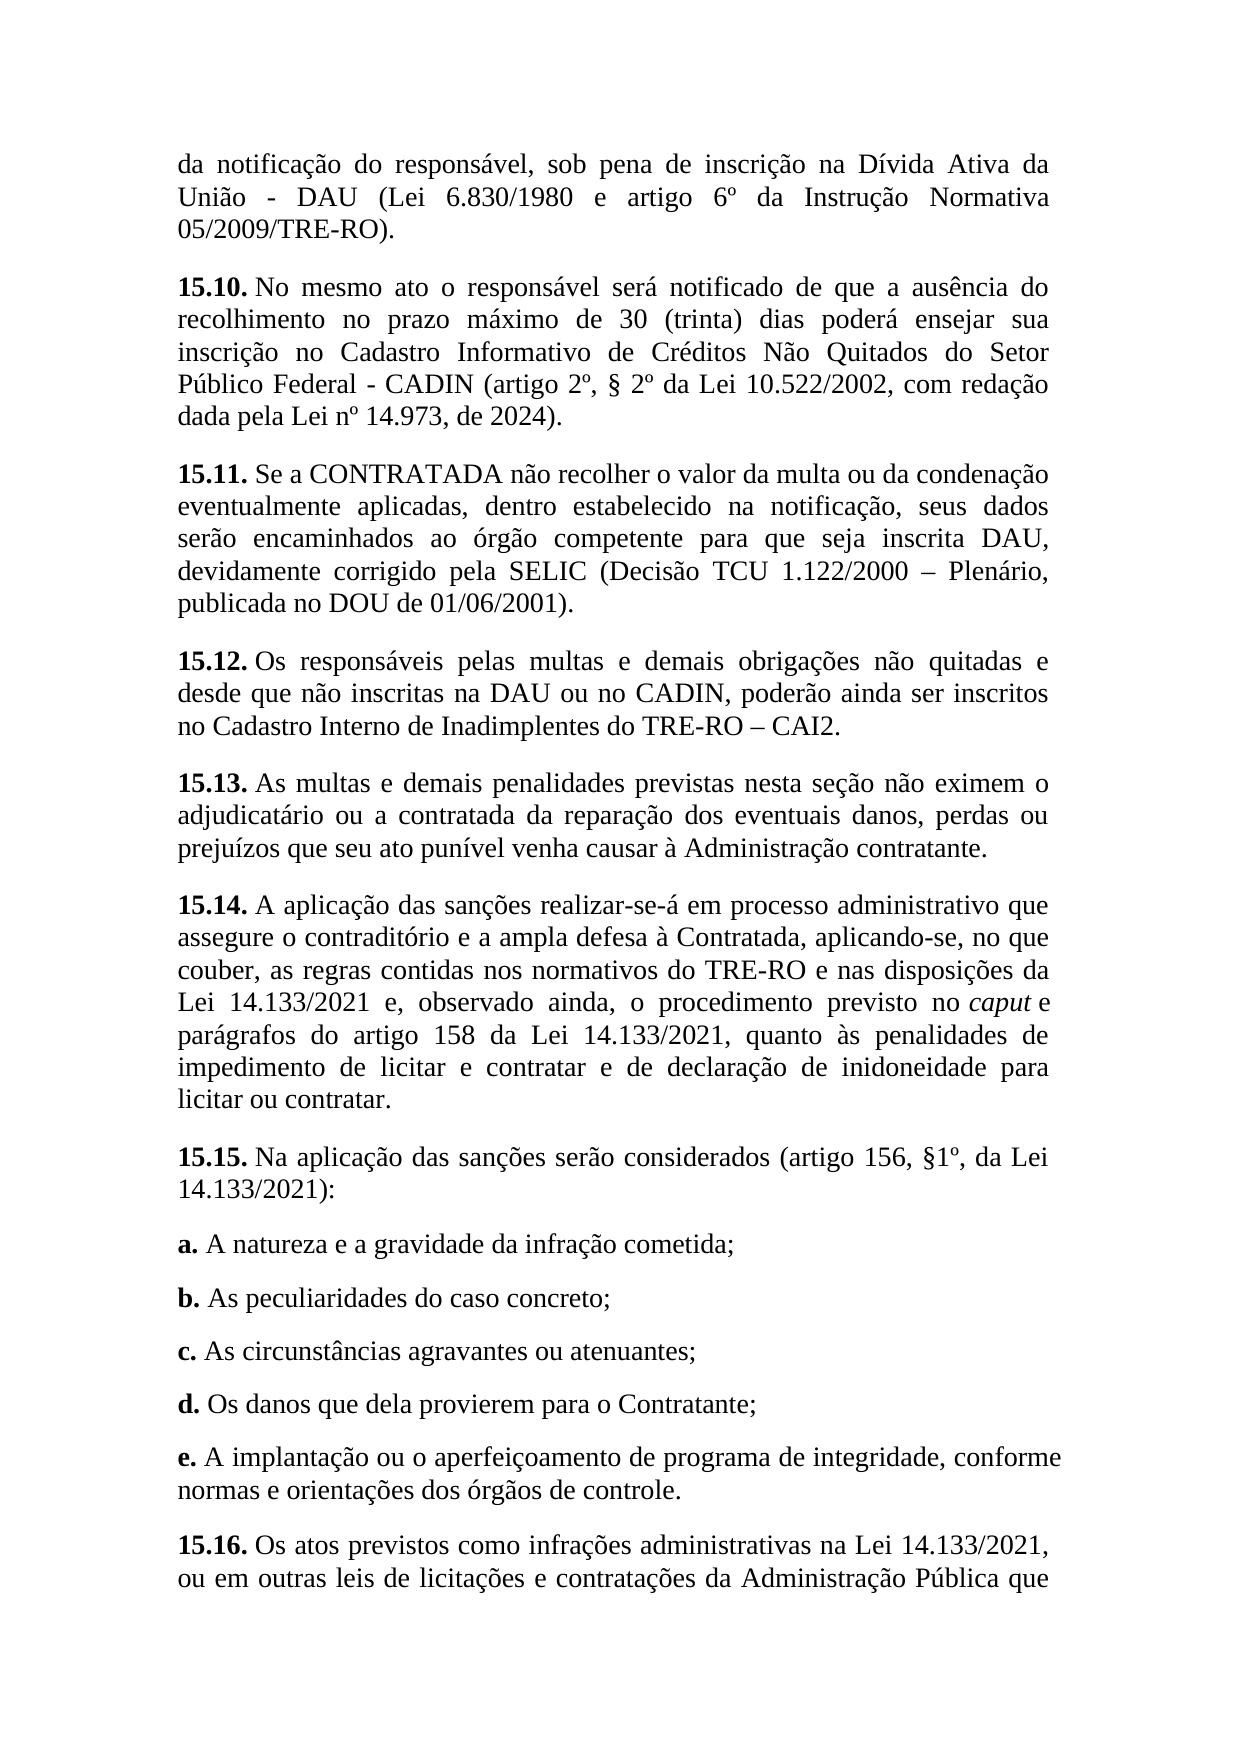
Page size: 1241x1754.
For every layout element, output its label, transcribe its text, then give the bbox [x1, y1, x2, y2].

text 15.10. No mesmo ato o responsável será notificado de que a ausência do recolhimento no prazo máximo de 30 (trinta) dias poderá ensejar sua inscrição no Cadastro Informativo de Créditos Não Quitados do Setor Público Federal - CADIN (artigo 2º, § 2º da Lei 10.522/2002, com redação dada pela Lei nº 14.973, de 2024). [177, 270, 1051, 432]
text da notificação do responsável, sob pena de inscrição na Dívida Ativa da União - DAU (Lei 6.830/1980 e artigo 6º da Instrução Normativa 05/2009/TRE-RO). [177, 148, 1051, 245]
text 15.15. Na aplicação das sanções serão considerados (artigo 156, §1º, da Lei 14.133/2021): [177, 1140, 1051, 1205]
text 15.16. Os atos previstos como infrações administrativas na Lei 14.133/2021, ou em outras leis de licitações e contratações da Administração Pública que [177, 1528, 1051, 1593]
text c. As circunstâncias agravantes ou atenuantes; [177, 1334, 1063, 1366]
text e. A implantação ou o aperfeiçoamento de programa de integridade, conforme normas e orientações dos órgãos de controle. [177, 1441, 1063, 1505]
text 15.14. A aplicação das sanções realizar-se-á em processo administrativo que assegure o contraditório e a ampla defesa à Contratada, aplicando-se, no que couber, as regras contidas nos normativos do TRE-RO e nas disposições da Lei 14.133/2021 e, observado ainda, o procedimento previsto no caput e parágrafos do artigo 158 da Lei 14.133/2021, quanto às penalidades de impedimento de licitar e contratar e de declaração de inidoneidade para licitar ou contratar. [177, 888, 1051, 1115]
text 15.13. As multas e demais penalidades previstas nesta seção não eximem o adjudicatário ou a contratada da reparação dos eventuais danos, perdas ou prejuízos que seu ato punível venha causar à Administração contratante. [177, 766, 1051, 863]
text 15.11. Se a CONTRATADA não recolher o valor da multa ou da condenação eventualmente aplicadas, dentro estabelecido na notificação, seus dados serão encaminhados ao órgão competente para que seja inscrita DAU, devidamente corrigido pela SELIC (Decisão TCU 1.122/2000 – Plenário, publicada no DOU de 01/06/2001). [177, 457, 1051, 619]
text 15.12. Os responsáveis pelas multas e demais obrigações não quitadas e desde que não inscritas na DAU ou no CADIN, poderão ainda ser inscritos no Cadastro Interno de Inadimplentes do TRE-RO – CAI2. [177, 644, 1051, 741]
text b. As peculiaridades do caso concreto; [177, 1281, 1063, 1313]
text d. Os danos que dela provierem para o Contratante; [177, 1387, 1063, 1420]
text a. A natureza e a gravidade da infração cometida; [177, 1228, 1063, 1260]
